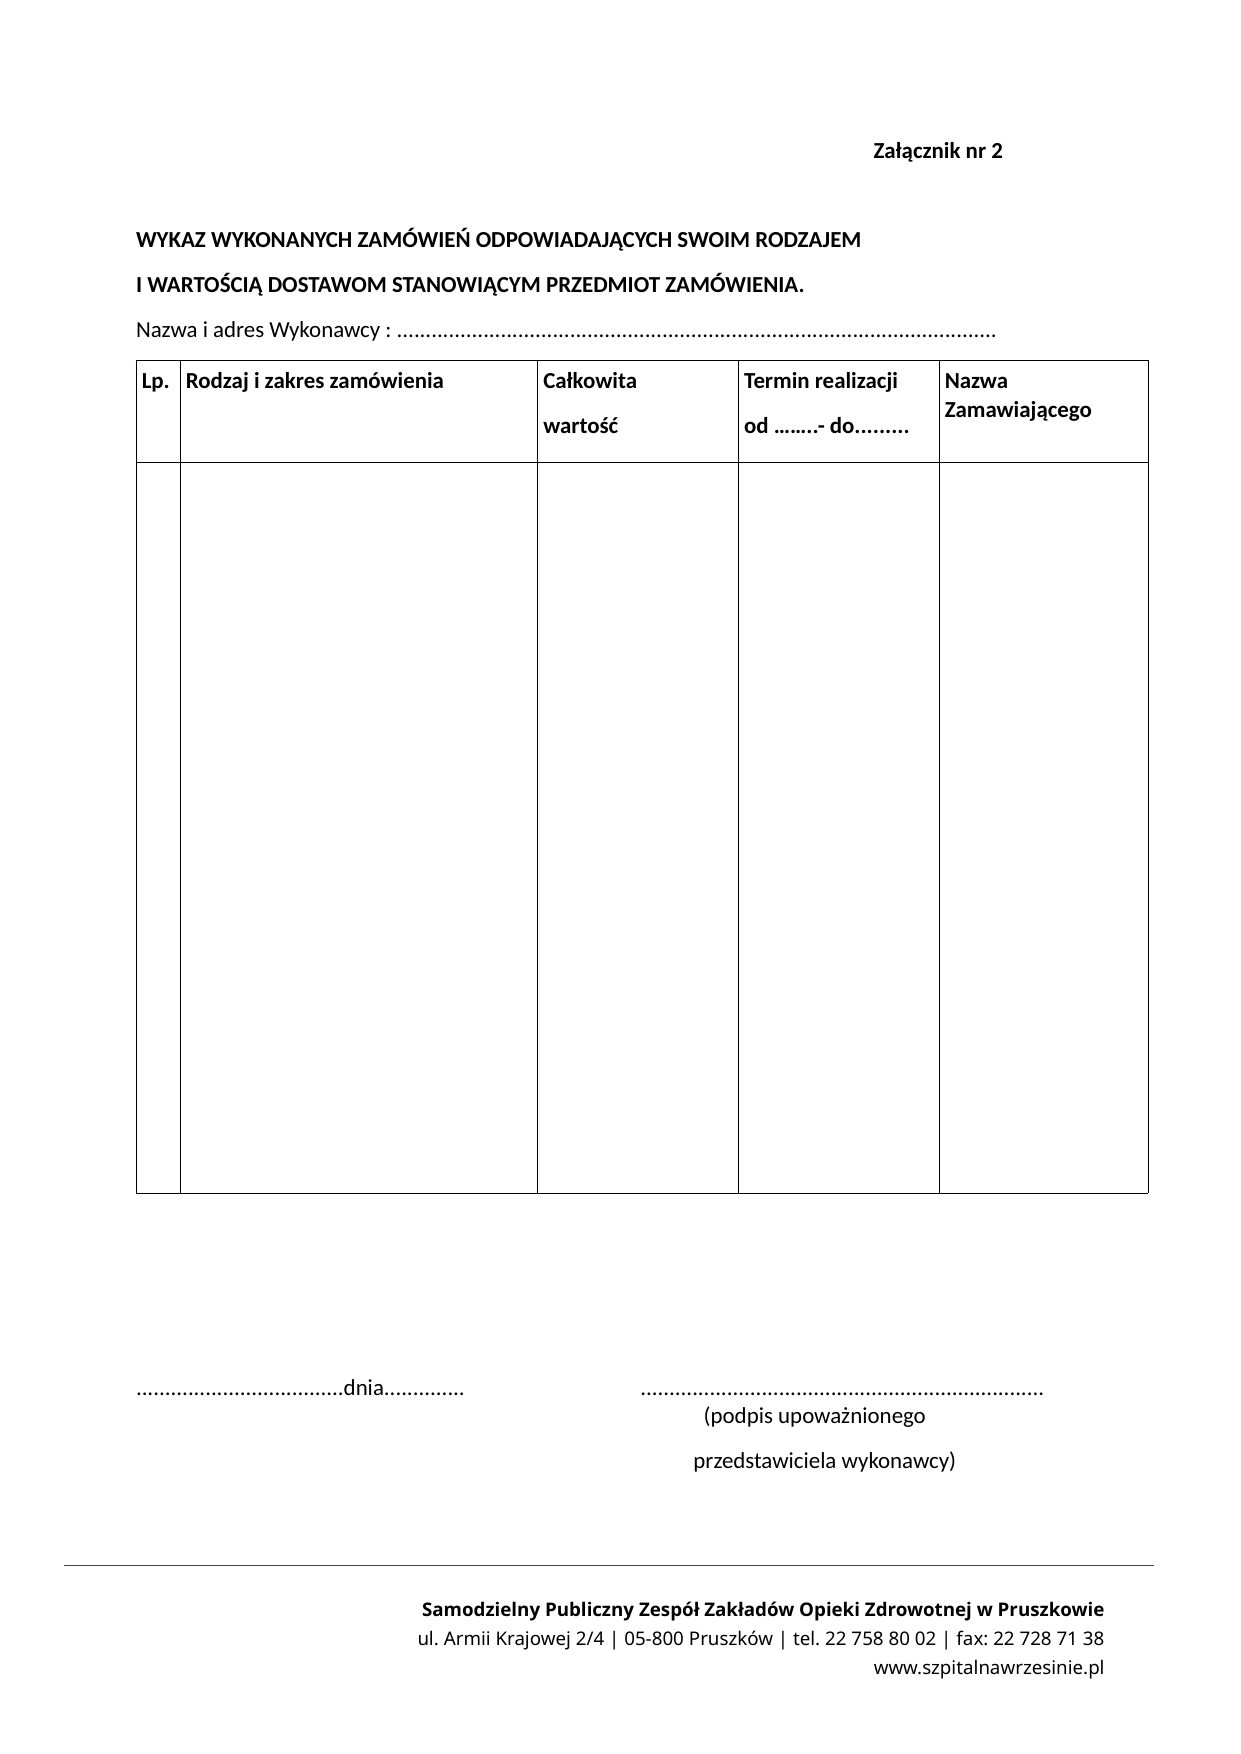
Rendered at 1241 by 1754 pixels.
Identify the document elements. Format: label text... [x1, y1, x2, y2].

text Nazwa i adres Wykonawcy : ........................................................................................................ [136, 315, 1104, 343]
table_cell [739, 463, 939, 1192]
table_header Nazwa Zamawiającego [940, 361, 1148, 462]
text Załącznik nr 2 [136, 136, 1104, 164]
text przedstawiciela wykonawcy) [136, 1446, 1104, 1474]
text ....................................dnia.............. ...................................................................... (podpis upoważnionego [136, 1373, 1104, 1429]
table_cell [137, 463, 180, 1192]
table_cell [940, 463, 1148, 1192]
table_header Rodzaj i zakres zamówienia [181, 361, 537, 462]
table_header Lp. [137, 361, 180, 462]
text WYKAZ WYKONANYCH ZAMÓWIEŃ ODPOWIADAJĄCYCH SWOIM RODZAJEM [136, 226, 1104, 254]
table_cell [538, 463, 738, 1192]
text I WARTOŚCIĄ DOSTAWOM STANOWIĄCYM PRZEDMIOT ZAMÓWIENIA. [136, 271, 1104, 298]
table_header Całkowita wartość [538, 361, 738, 462]
table_header Termin realizacji od ……..- do......... [739, 361, 939, 462]
table_cell [181, 463, 537, 1192]
